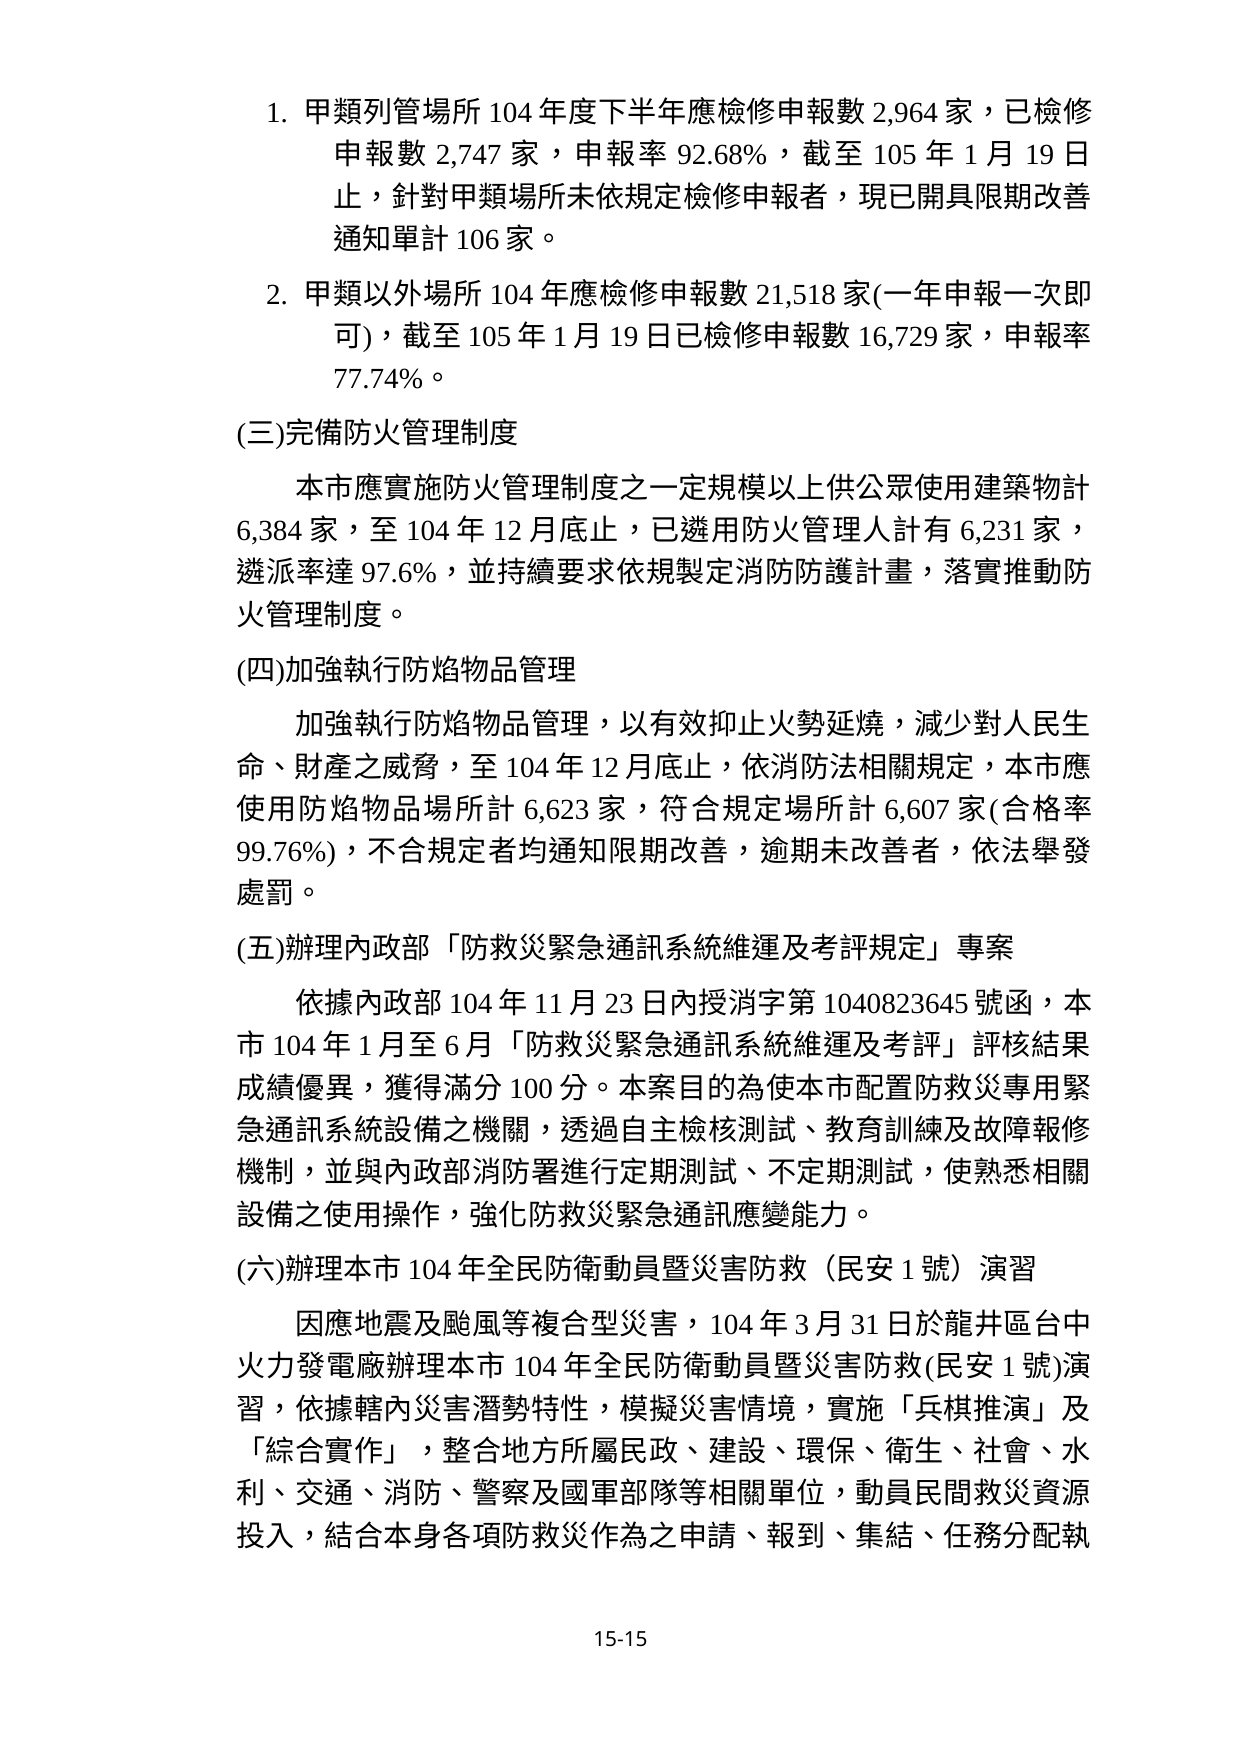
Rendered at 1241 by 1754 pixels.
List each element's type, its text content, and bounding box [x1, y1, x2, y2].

text (四)加強執行防焰物品管理 [236, 646, 1092, 688]
text (六)辦理本市104年全民防衛動員暨災害防救（民安1號）演習 [236, 1246, 1092, 1288]
text (三)完備防火管理制度 [236, 410, 1092, 452]
list 甲類列管場所104年度下半年應檢修申報數2,964家，已檢修申報數2,747家，申報率92.68%，截至105年1月19日止，針對甲類場所未依規定檢修申報者，現已開具限期改善通知單計106家。 [266, 89, 1092, 258]
text 依據內政部104年11月23日內授消字第1040823645號函，本市104年1月至6月「防救災緊急通訊系統維運及考評」評核結果成績優異，獲得滿分100分。本案目的為使本市配置防救災專用緊急通訊系統設備之機關，透過自主檢核測試、教育訓練及故障報修機制，並與內政部消防署進行定期測試、不定期測試，使熟悉相關設備之使用操作，強化防救災緊急通訊應變能力。 [236, 980, 1092, 1233]
text 加強執行防焰物品管理，以有效抑止火勢延燒，減少對人民生命、財產之威脅，至104年12月底止，依消防法相關規定，本市應使用防焰物品場所計6,623家，符合規定場所計6,607家(合格率99.76%)，不合規定者均通知限期改善，逾期未改善者，依法舉發處罰。 [236, 701, 1092, 912]
text 因應地震及颱風等複合型災害，104年3月31日於龍井區台中火力發電廠辦理本市104年全民防衛動員暨災害防救(民安1號)演習，依據轄內災害潛勢特性，模擬災害情境，實施「兵棋推演」及「綜合實作」，整合地方所屬民政、建設、環保、衛生、社會、水利、交通、消防、警察及國軍部隊等相關單位，動員民間救災資源投入，結合本身各項防救災作為之申請、報到、集結、任務分配執 [236, 1301, 1092, 1554]
list 甲類以外場所104年應檢修申報數21,518家(一年申報一次即可)，截至105年1月19日已檢修申報數16,729家，申報率77.74%。 [266, 270, 1092, 397]
text 本市應實施防火管理制度之一定規模以上供公眾使用建築物計6,384家，至104年12月底止，已遴用防火管理人計有6,231家，遴派率達97.6%，並持續要求依規製定消防防護計畫，落實推動防火管理制度。 [236, 464, 1092, 634]
text (五)辦理內政部「防救災緊急通訊系統維運及考評規定」專案 [236, 925, 1092, 967]
